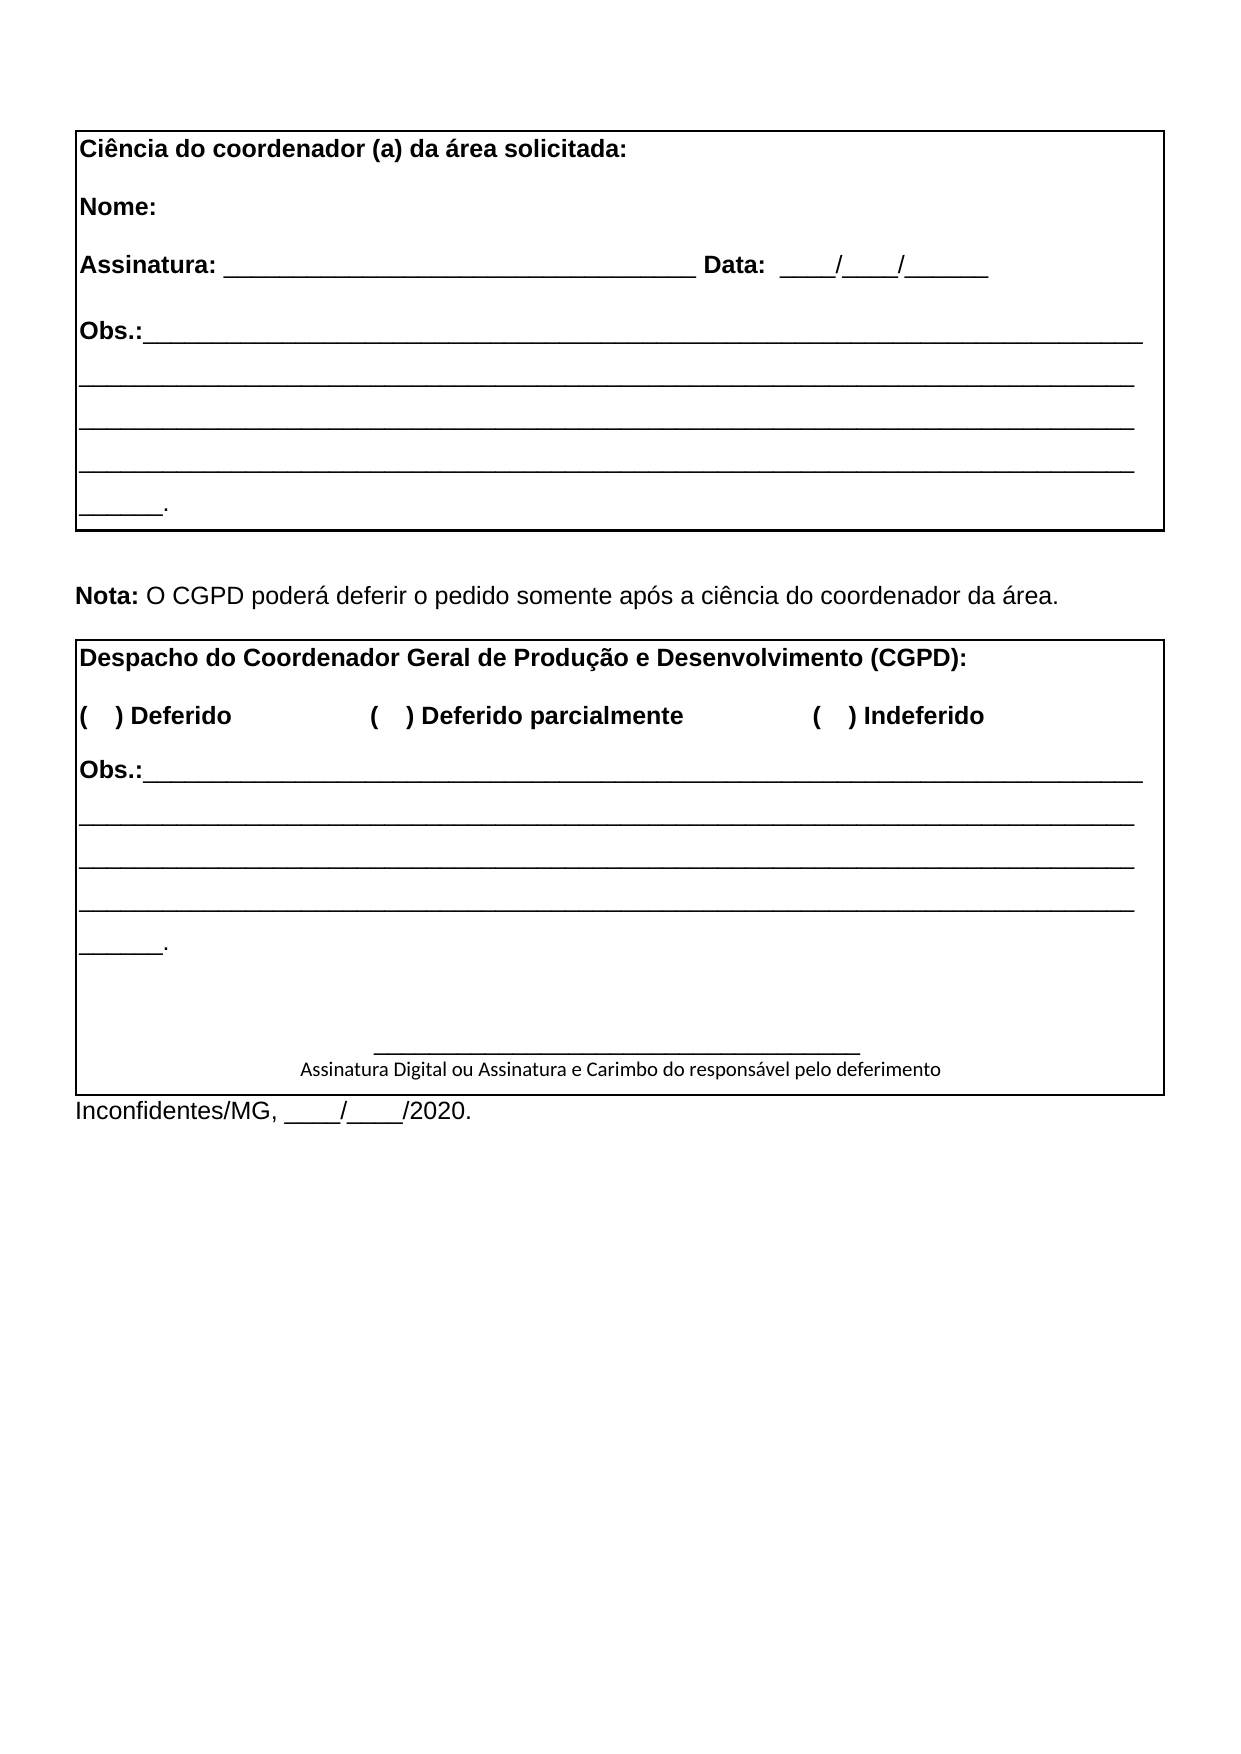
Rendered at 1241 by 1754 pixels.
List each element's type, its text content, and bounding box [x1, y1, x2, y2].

text Obs.:__________________________________________________________________________________________________________________________________________________________________________________________________________________________________________________________________________________________________________________. [77, 312, 1163, 529]
text Nota: O CGPD poderá deferir o pedido somente após a ciência do coordenador da área. [75, 581, 1165, 610]
text ___________________________________ [77, 1023, 1163, 1052]
text Obs.:__________________________________________________________________________________________________________________________________________________________________________________________________________________________________________________________________________________________________________________. [77, 751, 1163, 956]
text Nome: [77, 187, 1163, 220]
text ( ) Deferido ( ) Deferido parcialmente ( ) Indeferido [77, 697, 1163, 730]
text Ciência do coordenador (a) da área solicitada: [77, 132, 1163, 162]
text Inconfidentes/MG, ____/____/2020. [75, 1096, 1165, 1124]
text Despacho do Coordenador Geral de Produção e Desenvolvimento (CGPD): [77, 641, 1163, 672]
text Assinatura: __________________________________ Data: ____/____/______ [77, 245, 1163, 278]
text Assinatura Digital ou Assinatura e Carimbo do responsável pelo deferimento [77, 1052, 1163, 1094]
